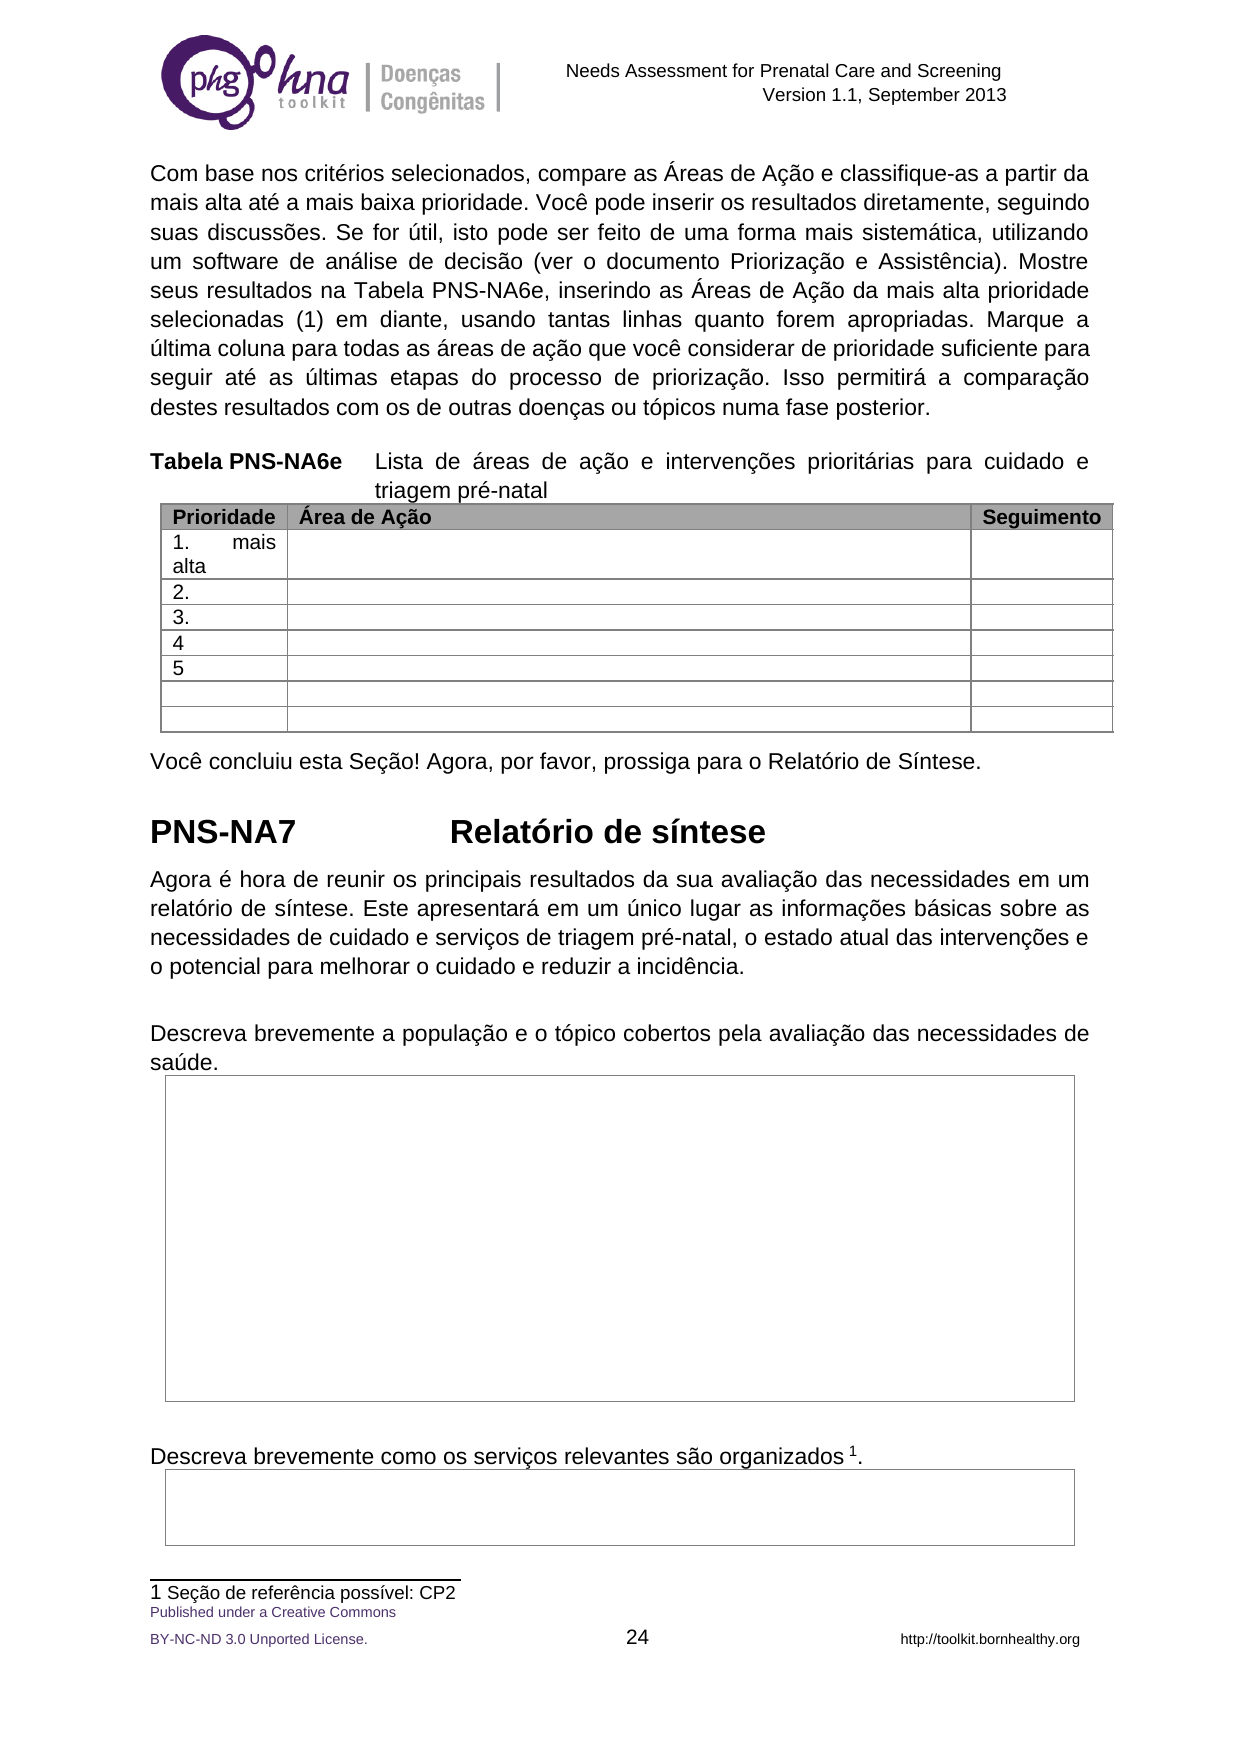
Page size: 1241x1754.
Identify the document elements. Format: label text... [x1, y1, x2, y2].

table_cell [288, 580, 970, 604]
table_cell 5 [162, 656, 287, 680]
table_cell [288, 605, 970, 629]
table_cell 2. [162, 580, 287, 604]
table_cell [288, 707, 970, 731]
table_cell 4 [162, 631, 287, 655]
table_header Seguimento [972, 505, 1112, 529]
table_cell [162, 707, 287, 731]
table_cell [288, 530, 970, 578]
text Você concluiu esta Seção! Agora, por favor, prossiga para o Relatório de Síntese. [150, 745, 1090, 774]
subtitle Descreva brevemente como os serviços relevantes são organizados . [150, 1440, 1090, 1469]
table_cell [972, 682, 1112, 706]
table_cell [972, 656, 1112, 680]
table_cell [972, 605, 1112, 629]
subtitle Tabela PNS-NA6e Lista de áreas de ação e intervenções prioritárias para cuidado e triagem pré-natal [150, 445, 1090, 503]
text Seção de referência possível: CP2 [150, 1580, 1090, 1604]
subtitle Descreva brevemente a população e o tópico cobertos pela avaliação das necessidades de saúde. [150, 1017, 1090, 1075]
table_cell 3. [162, 605, 287, 629]
text Com base nos critérios selecionados, compare as Áreas de Ação e classifique-as a partir da mais alta até a mais baixa prioridade. Você pode inserir os resultados diretamente, seguindo suas discussões. Se for útil, isto pode ser feito de uma forma mais sistemática, utilizando um software de análise de decisão (ver o documento Priorização e Assistência). Mostre seus resultados na Tabela PNS-NA6e, inserindo as Áreas de Ação da mais alta prioridade selecionadas (1) em diante, usando tantas linhas quanto forem apropriadas. Marque a última coluna para todas as áreas de ação que você considerar de prioridade suficiente para seguir até as últimas etapas do processo de priorização. Isso permitirá a comparação destes resultados com os de outras doenças ou tópicos numa fase posterior. [150, 157, 1090, 420]
table_cell 1. mais alta [162, 530, 287, 578]
table_cell [288, 656, 970, 680]
table_header Área de Ação [288, 505, 970, 529]
table_cell [972, 530, 1112, 578]
table_cell [972, 631, 1112, 655]
subtitle PNS-NA7 Relatório de síntese [150, 812, 1090, 850]
table_cell [162, 682, 287, 706]
table_cell [972, 580, 1112, 604]
table_cell [972, 707, 1112, 731]
table_cell [288, 682, 970, 706]
table_cell [288, 631, 970, 655]
table_header Prioridade [162, 505, 287, 529]
text Agora é hora de reunir os principais resultados da sua avaliação das necessidades em um relatório de síntese. Este apresentará em um único lugar as informações básicas sobre as necessidades de cuidado e serviços de triagem pré-natal, o estado atual das intervenções e o potencial para melhorar o cuidado e reduzir a incidência. [150, 863, 1090, 979]
